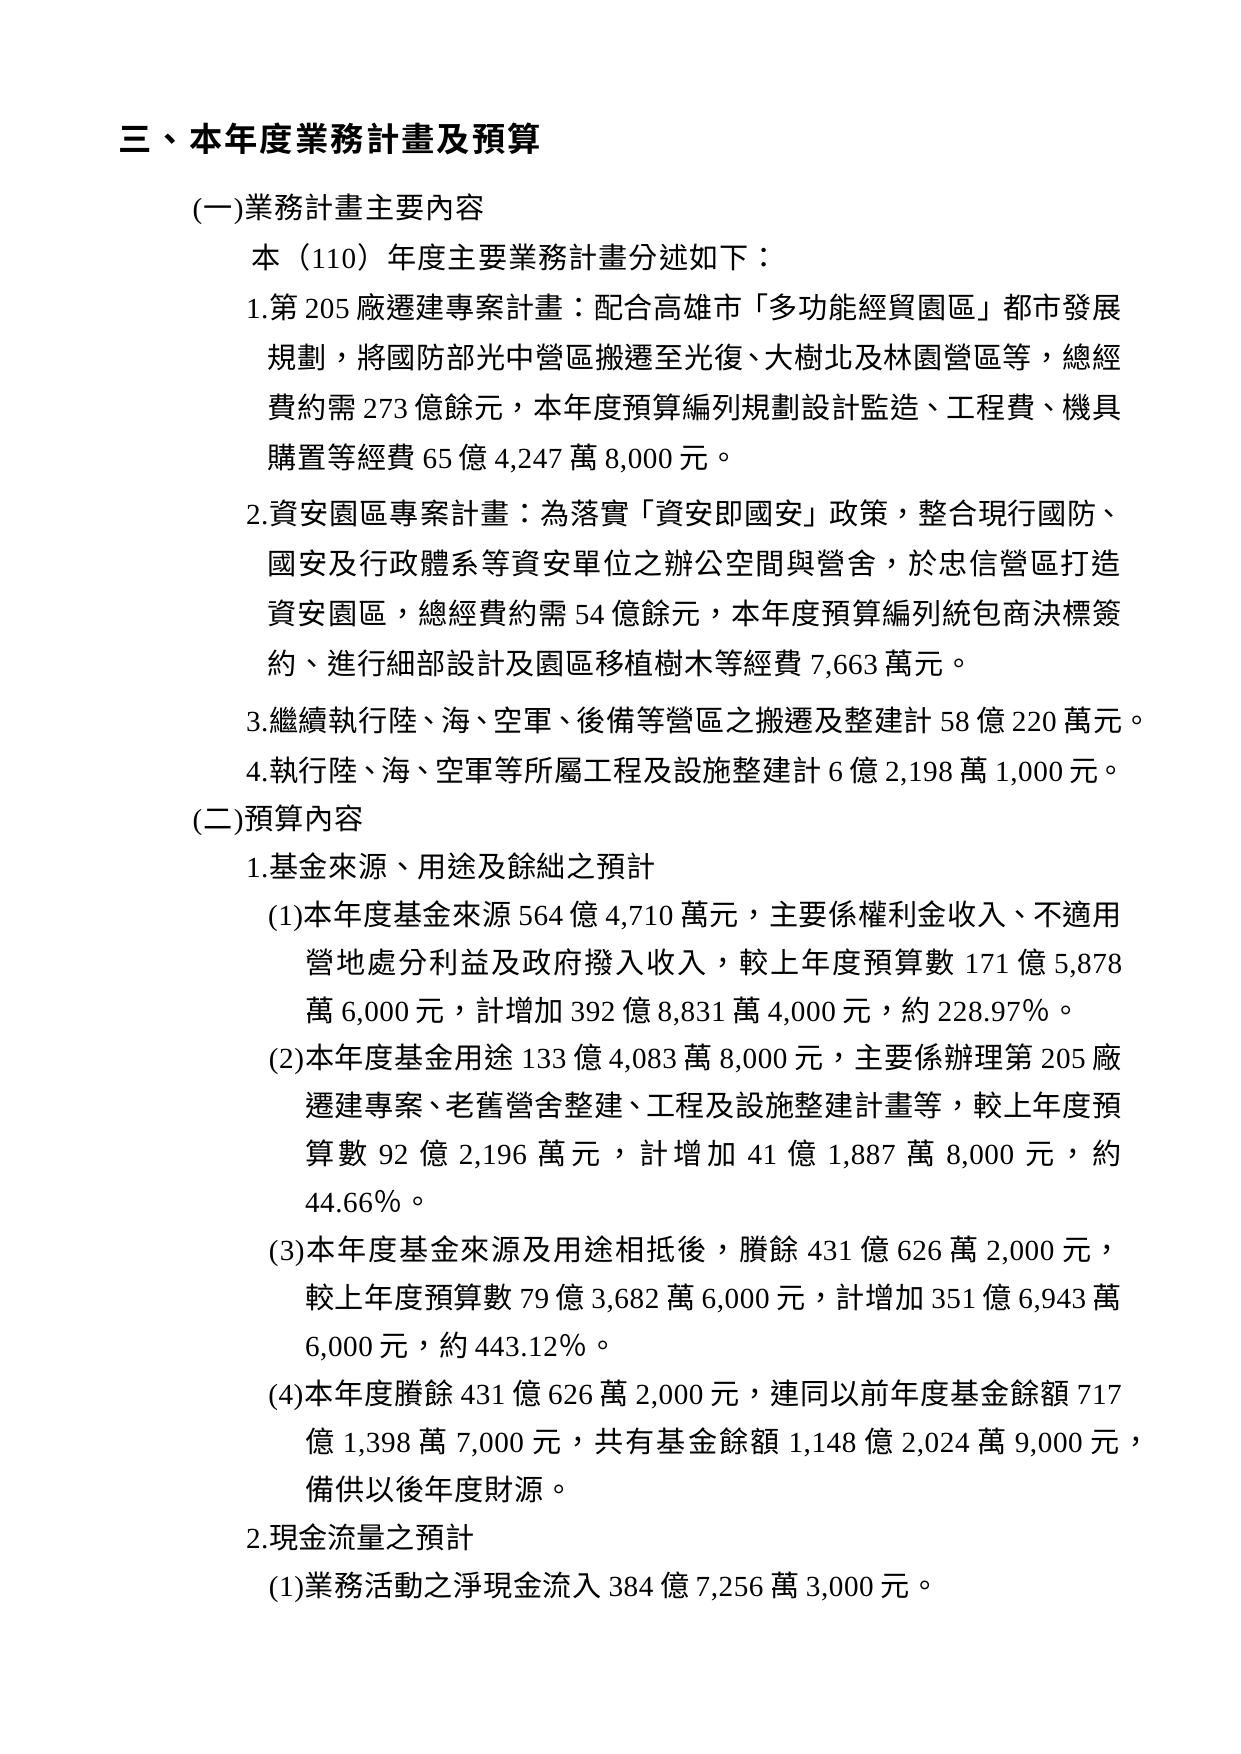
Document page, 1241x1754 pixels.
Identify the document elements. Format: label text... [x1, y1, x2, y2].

text 2.資安園區專案計畫：為落實「資安即國安」政策，整合現行國防、國安及行政體系等資安單位之辦公空間與營舍，於忠信營區打造資安園區，總經費約需54億餘元，本年度預算編列統包商決標簽約、進行細部設計及園區移植樹木等經費7,663萬元。 [246, 485, 1122, 685]
text (1)本年度基金來源564億4,710萬元，主要係權利金收入、不適用營地處分利益及政府撥入收入，較上年度預算數171億5,878萬6,000元，計增加392億8,831萬4,000元，約228.97％。 [268, 887, 1122, 1031]
text 2.現金流量之預計 [246, 1510, 1122, 1558]
text 3.繼續執行陸、海、空軍、後備等營區之搬遷及整建計58億220萬元。 [1042, 517, 1192, 573]
text 1.基金來源、用途及餘絀之預計 [246, 839, 1122, 887]
text 1.第205廠遷建專案計畫：配合高雄市「多功能經貿園區」都市發展規劃，將國防部光中營區搬遷至光復、大樹北及林園營區等，總經費約需273億餘元，本年度預算編列規劃設計監造、工程費、機具購置等經費65億4,247萬8,000元。 [246, 278, 1122, 478]
text (2)本年度基金用途133億4,083萬8,000元，主要係辦理第205廠遷建專案、老舊營舍整建、工程及設施整建計畫等，較上年度預算數92億2,196萬元，計增加41億1,887萬8,000元，約44.66％。 [269, 1031, 1122, 1222]
text 本（110）年度主要業務計畫分述如下： [192, 228, 1122, 278]
text (4)本年度賸餘431億626萬2,000元，連同以前年度基金餘額717億1,398萬7,000元，共有基金餘額1,148億2,024萬9,000元，備供以後年度財源。 [268, 1366, 1122, 1510]
text (二)預算內容 [192, 791, 1122, 839]
text (1)業務活動之淨現金流入384億7,256萬3,000元。 [269, 1558, 1122, 1606]
text 3.繼續執行陸、海、空軍、後備等營區之搬遷及整建計58億220萬元。 [246, 691, 1122, 741]
text (3)本年度基金來源及用途相抵後，賸餘431億626萬2,000元，較上年度預算數79億3,682萬6,000元，計增加351億6,943萬6,000元，約443.12％。 [269, 1222, 1122, 1366]
text (一)業務計畫主要內容 [192, 178, 1122, 228]
text 4.執行陸、海、空軍等所屬工程及設施整建計6億2,198萬1,000元。 [246, 741, 1122, 791]
text 三、本年度業務計畫及預算 [118, 118, 1122, 160]
